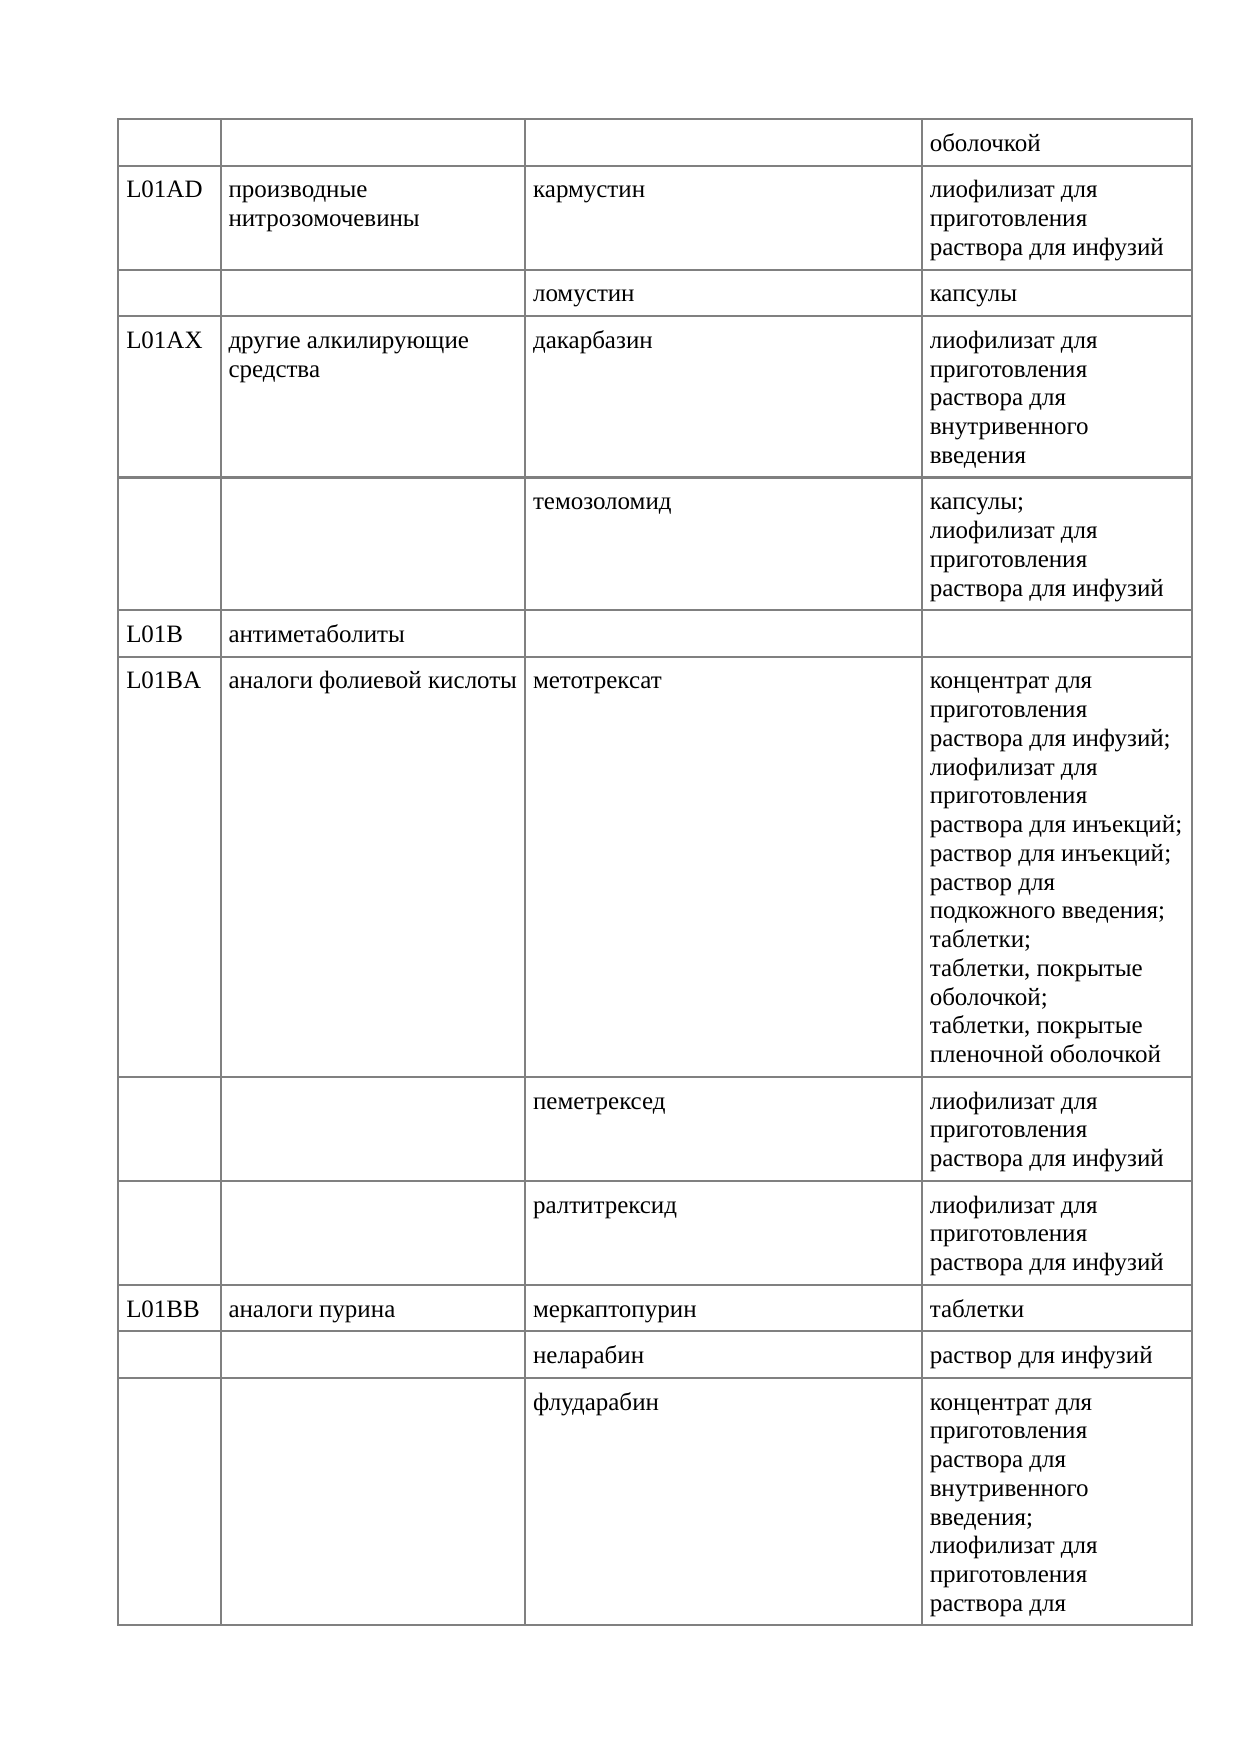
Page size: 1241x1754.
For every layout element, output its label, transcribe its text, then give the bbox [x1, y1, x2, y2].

table_cell кармустин [526, 167, 921, 268]
table_cell раствор для инфузий [923, 1332, 1191, 1377]
table_cell производные нитрозомочевины [222, 167, 524, 268]
table_cell меркаптопурин [526, 1286, 921, 1330]
table_cell [526, 611, 921, 656]
table_cell ломустин [526, 271, 921, 315]
table_cell капсулы [923, 271, 1191, 315]
table_cell другие алкилирующие средства [222, 317, 524, 476]
table_cell концентрат для приготовления раствора для инфузий; лиофилизат для приготовления раствора для инъекций; раствор для инъекций; раствор для подкожного введения; таблетки; таблетки, покрытые оболочкой; таблетки, покрытые пленочной оболочкой [923, 658, 1191, 1076]
table_cell [119, 1078, 220, 1180]
table_cell дакарбазин [526, 317, 921, 476]
table_cell [222, 479, 524, 609]
table_cell лиофилизат для приготовления раствора для инфузий [923, 1182, 1191, 1284]
table_cell [526, 120, 921, 164]
table_cell флударабин [526, 1379, 921, 1624]
table_cell темозоломид [526, 479, 921, 609]
table_cell аналоги пурина [222, 1286, 524, 1330]
table_cell [222, 1182, 524, 1284]
table_cell капсулы; лиофилизат для приготовления раствора для инфузий [923, 479, 1191, 609]
table_cell антиметаболиты [222, 611, 524, 656]
table_cell лиофилизат для приготовления раствора для инфузий [923, 1078, 1191, 1180]
table_cell ралтитрексид [526, 1182, 921, 1284]
table_cell L01AX [119, 317, 220, 476]
table_cell [119, 1182, 220, 1284]
table_cell [222, 1332, 524, 1377]
table_cell таблетки [923, 1286, 1191, 1330]
table_cell [119, 120, 220, 164]
table_cell лиофилизат для приготовления раствора для инфузий [923, 167, 1191, 268]
table_cell [119, 1379, 220, 1624]
table_cell [923, 611, 1191, 656]
table_cell [119, 479, 220, 609]
table_cell L01B [119, 611, 220, 656]
table_cell [119, 271, 220, 315]
table_cell неларабин [526, 1332, 921, 1377]
table_cell концентрат для приготовления раствора для внутривенного введения; лиофилизат для приготовления раствора для [923, 1379, 1191, 1624]
table_cell [119, 1332, 220, 1377]
table_cell аналоги фолиевой кислоты [222, 658, 524, 1076]
table_cell L01AD [119, 167, 220, 268]
table_cell L01BB [119, 1286, 220, 1330]
table_cell [222, 1078, 524, 1180]
table_cell L01BA [119, 658, 220, 1076]
table_cell лиофилизат для приготовления раствора для внутривенного введения [923, 317, 1191, 476]
table_cell метотрексат [526, 658, 921, 1076]
table_cell пеметрексед [526, 1078, 921, 1180]
table_cell [222, 271, 524, 315]
table_cell [222, 1379, 524, 1624]
table_cell [222, 120, 524, 164]
table_cell оболочкой [923, 120, 1191, 164]
